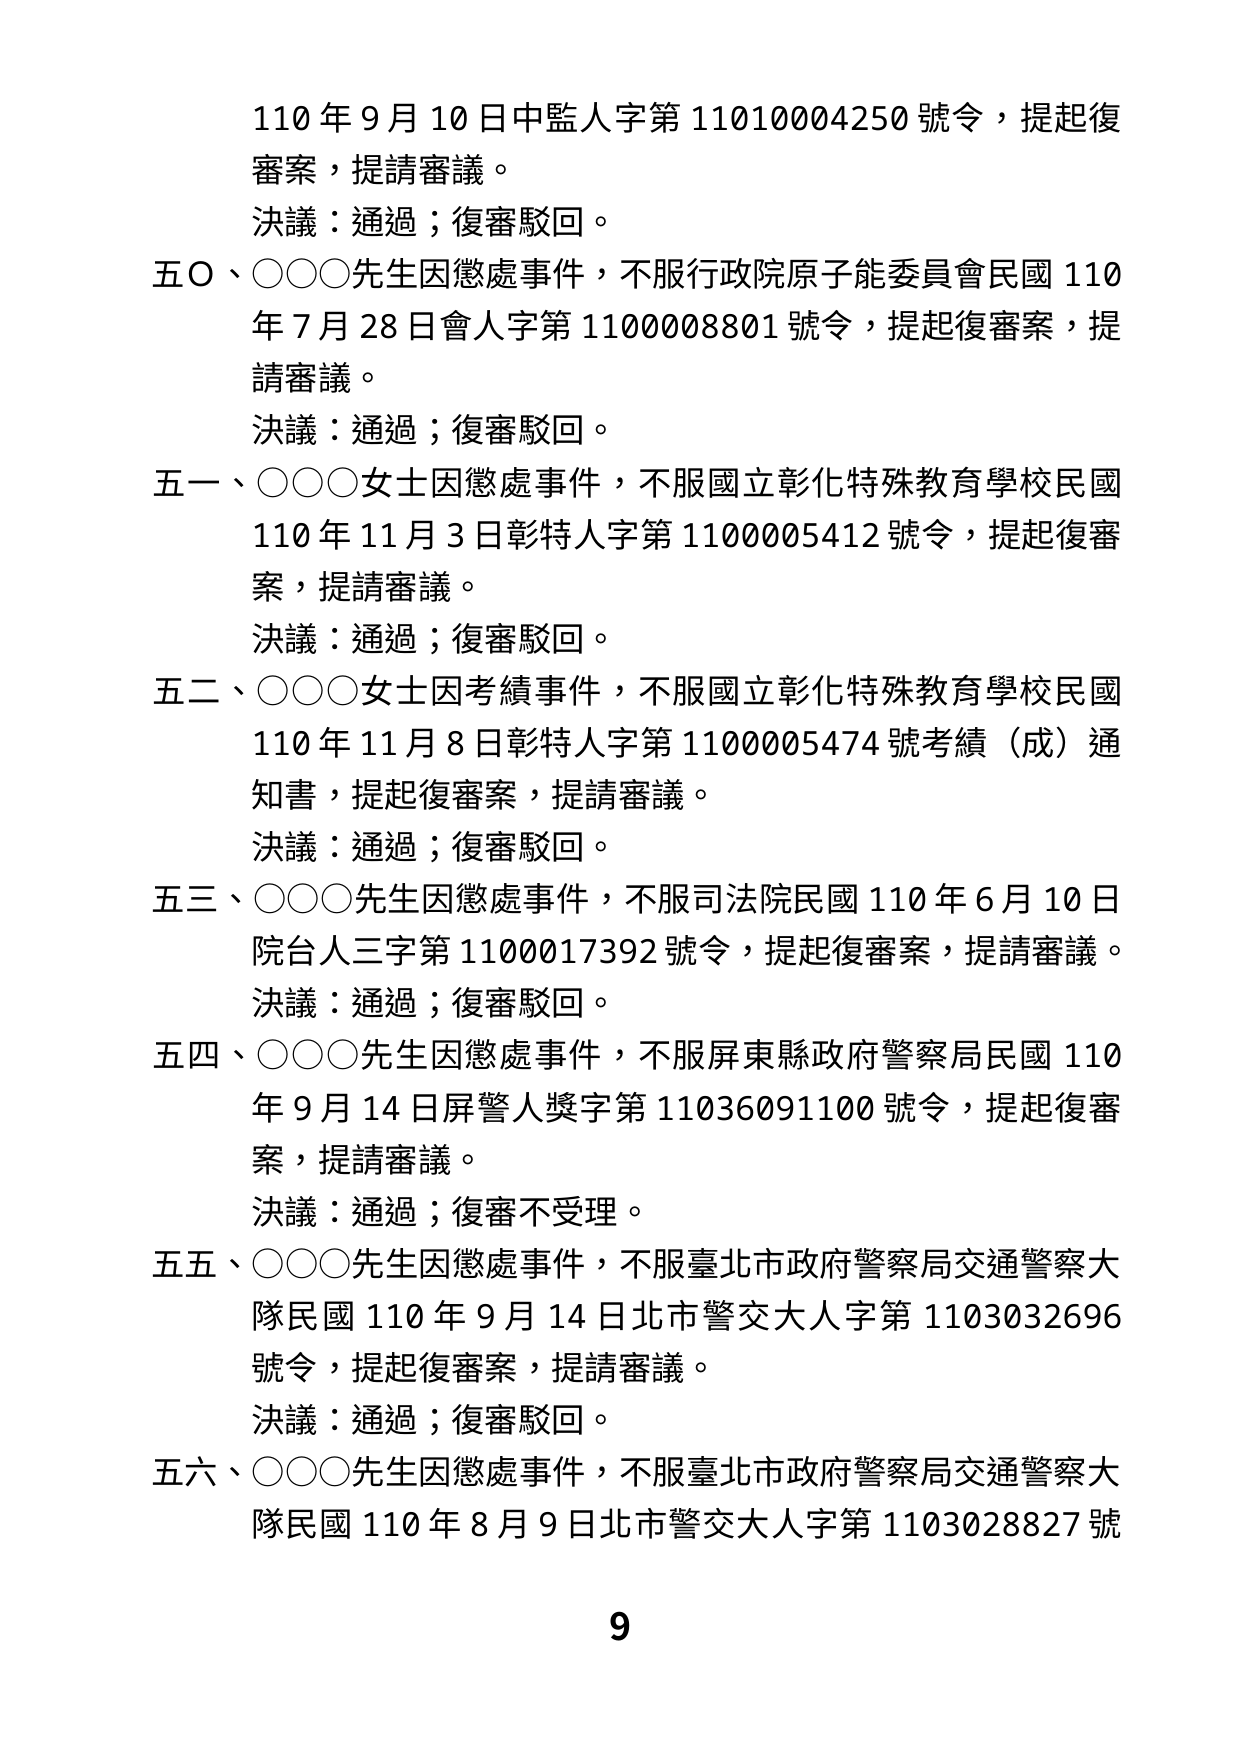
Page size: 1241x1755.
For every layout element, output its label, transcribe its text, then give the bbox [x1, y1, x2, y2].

text 決議：通過；復審駁回。 [251, 974, 1122, 1026]
text 決議：通過；復審不受理。 [251, 1182, 1122, 1234]
text 決議：通過；復審駁回。 [251, 193, 1122, 245]
text 決議：通過；復審駁回。 [251, 1391, 1122, 1443]
text 五一、○○○女士因懲處事件，不服國立彰化特殊教育學校民國110年11月3日彰特人字第1100005412號令，提起復審案，提請審議。 [118, 453, 1122, 609]
text 決議：通過；復審駁回。 [251, 609, 1122, 662]
text 決議：通過；復審駁回。 [251, 401, 1122, 453]
text 五二、○○○女士因考績事件，不服國立彰化特殊教育學校民國110年11月8日彰特人字第1100005474號考績（成）通知書，提起復審案，提請審議。 [118, 662, 1122, 818]
text 五三、○○○先生因懲處事件，不服司法院民國110年6月10日院台人三字第1100017392號令，提起復審案，提請審議。 [118, 870, 1122, 974]
text 五Ｏ、○○○先生因懲處事件，不服行政院原子能委員會民國110年7月28日會人字第1100008801號令，提起復審案，提請審議。 [118, 245, 1122, 401]
text 五四、○○○先生因懲處事件，不服屏東縣政府警察局民國110年9月14日屏警人獎字第11036091100號令，提起復審案，提請審議。 [118, 1026, 1122, 1182]
text 決議：通過；復審駁回。 [251, 818, 1122, 870]
text 五五、○○○先生因懲處事件，不服臺北市政府警察局交通警察大隊民國110年9月14日北市警交大人字第1103032696號令，提起復審案，提請審議。 [118, 1234, 1122, 1391]
text 五六、○○○先生因懲處事件，不服臺北市政府警察局交通警察大隊民國110年8月9日北市警交大人字第1103028827號 [118, 1443, 1122, 1547]
text 110年9月10日中監人字第11010004250號令，提起復審案，提請審議。 [118, 89, 1122, 193]
